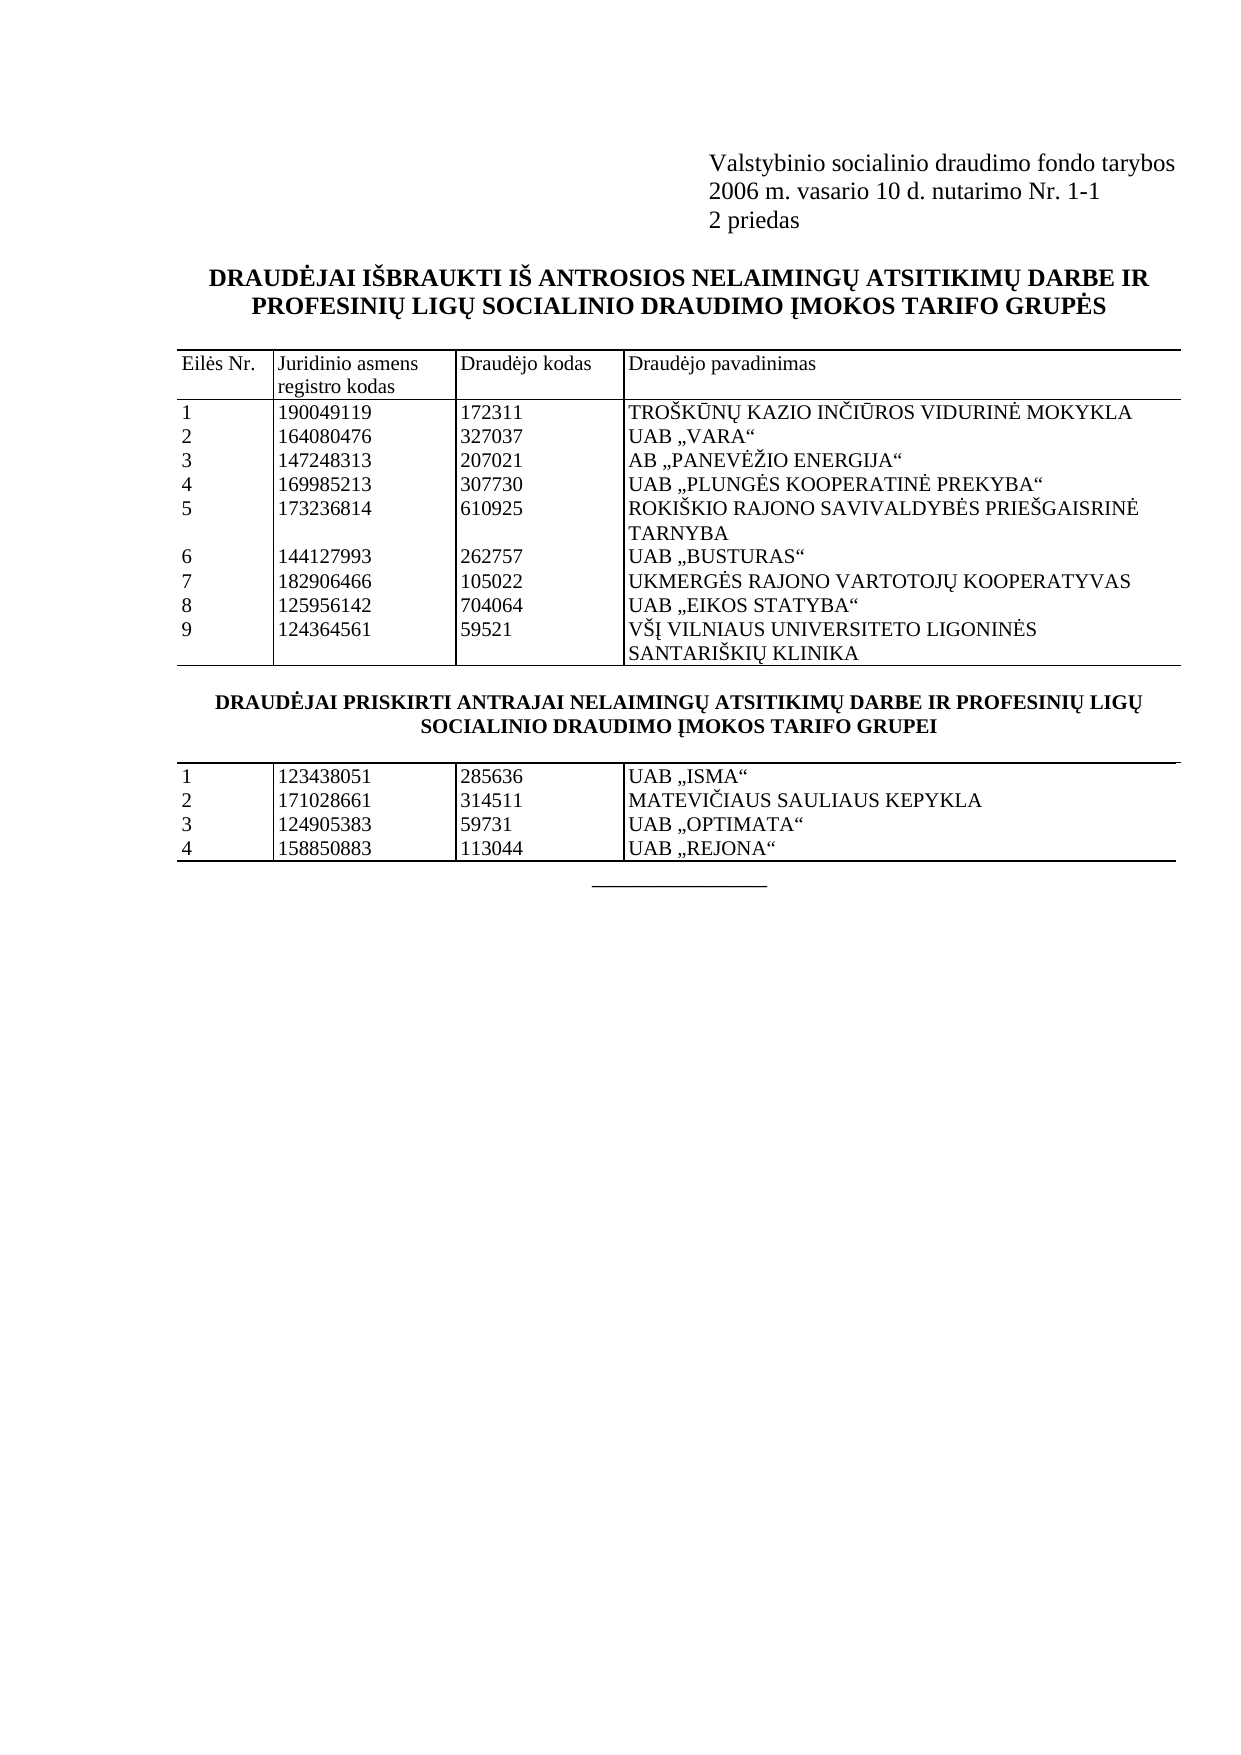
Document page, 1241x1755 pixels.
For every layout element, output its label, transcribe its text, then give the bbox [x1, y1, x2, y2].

table_cell 1 [177, 400, 181, 424]
table_cell 6 [177, 545, 181, 568]
table_cell 1 [269, 764, 273, 788]
table_cell 7 [269, 569, 273, 593]
table_cell 9 [177, 617, 273, 665]
table_cell 124364561 [274, 617, 455, 665]
text ______________ [177, 861, 1181, 890]
table_cell 4 [269, 836, 273, 860]
table_cell 4 [269, 472, 273, 496]
table_cell 173236814 [274, 496, 455, 544]
text 2 priedas [177, 205, 1181, 234]
table_cell 8 [269, 593, 273, 617]
table_cell 1 [269, 400, 273, 424]
table_cell 5 [177, 496, 273, 544]
table_cell 1 [177, 764, 181, 788]
table_cell 2 [177, 788, 181, 812]
table_cell 610925 [457, 496, 623, 544]
table_cell 2 [269, 424, 273, 448]
table_cell 6 [269, 545, 273, 568]
table_cell 8 [177, 593, 181, 617]
text Valstybinio socialinio draudimo fondo tarybos [177, 148, 1181, 176]
text 2006 m. vasario 10 d. nutarimo Nr. 1-1 [177, 176, 1181, 205]
table_header Eilės Nr. [177, 351, 273, 398]
table_cell 3 [269, 812, 273, 836]
table_cell 3 [269, 448, 273, 472]
table_cell 4 [177, 472, 181, 496]
table_cell 3 [177, 812, 181, 836]
table_cell 3 [177, 448, 181, 472]
table_cell 2 [269, 788, 273, 812]
table_header Draudėjo kodas [457, 351, 623, 398]
table_cell 7 [177, 569, 181, 593]
table_cell 4 [177, 836, 181, 860]
table_cell 2 [177, 424, 181, 448]
table_header Draudėjo pavadinimas [625, 351, 1181, 398]
table_cell 59521 [457, 617, 623, 665]
text DRAUDĖJAI IŠBRAUKTI IŠ ANTROSIOS NELAIMINGŲ ATSITIKIMŲ DARBE IR PROFESINIŲ LIGŲ SOCIALINIO DRAUDIMO ĮMOKOS TARIFO GRUPĖS [177, 263, 1181, 320]
